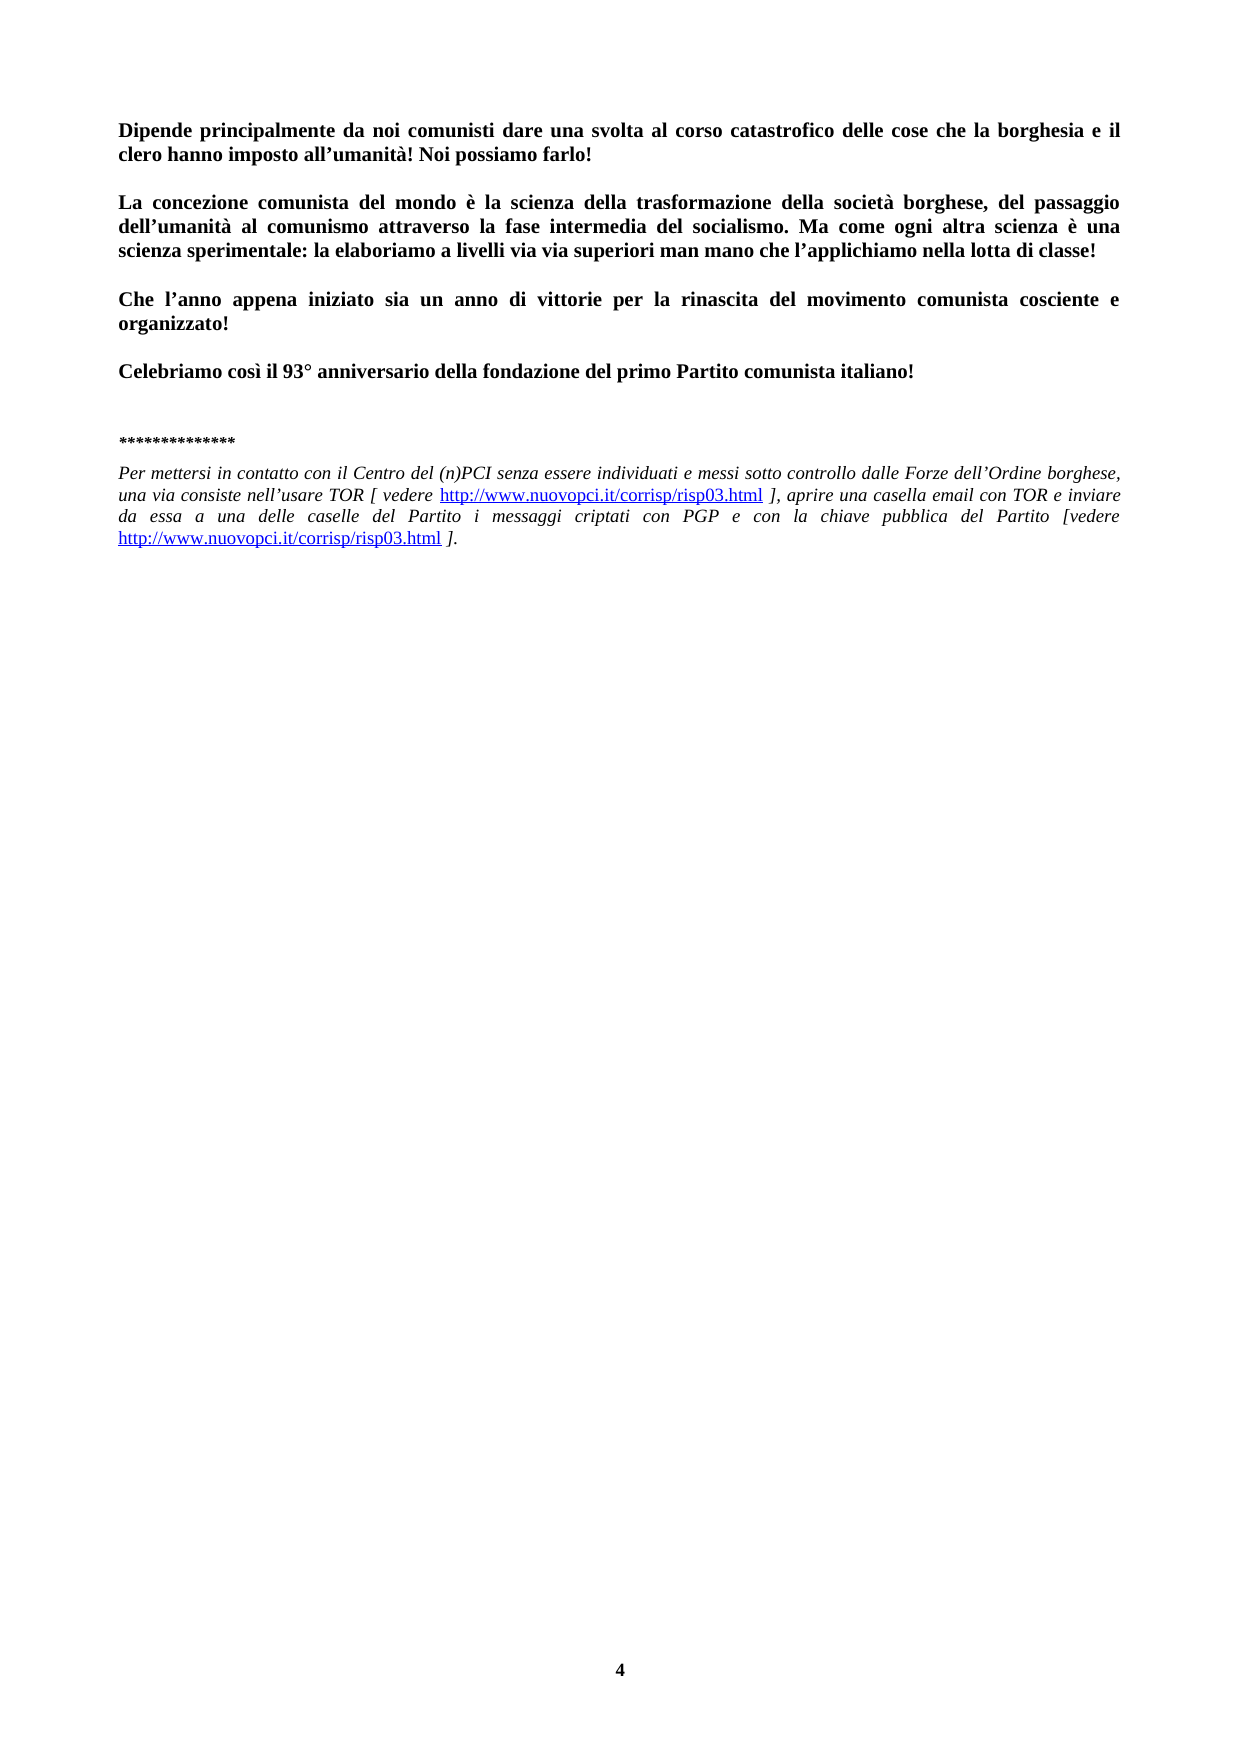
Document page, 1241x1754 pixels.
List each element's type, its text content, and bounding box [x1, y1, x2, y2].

text Per mettersi in contatto con il Centro del (n)PCI senza essere individuati e messi sotto controllo dalle Forze dell’Ordine borghese, una via consiste nell’usare TOR [ vedere http://www.nuovopci.it/corrisp/risp03.html ], aprire una casella email con TOR e inviare da essa a una delle caselle del Partito i messaggi criptati con PGP e con la chiave pubblica del Partito [vedere http://www.nuovopci.it/corrisp/risp03.html ]. [118, 462, 1122, 548]
text Celebriamo così il 93° anniversario della fondazione del primo Partito comunista italiano! [118, 359, 1122, 383]
text Dipende principalmente da noi comunisti dare una svolta al corso catastrofico delle cose che la borghesia e il clero hanno imposto all’umanità! Noi possiamo farlo! [118, 118, 1122, 166]
text La concezione comunista del mondo è la scienza della trasformazione della società borghese, del passaggio dell’umanità al comunismo attraverso la fase intermedia del socialismo. Ma come ogni altra scienza è una scienza sperimentale: la elaboriamo a livelli via via superiori man mano che l’applichiamo nella lotta di classe! [118, 190, 1122, 262]
text Che l’anno appena iniziato sia un anno di vittorie per la rinascita del movimento comunista cosciente e organizzato! [118, 287, 1122, 335]
text ************** [118, 433, 1122, 452]
